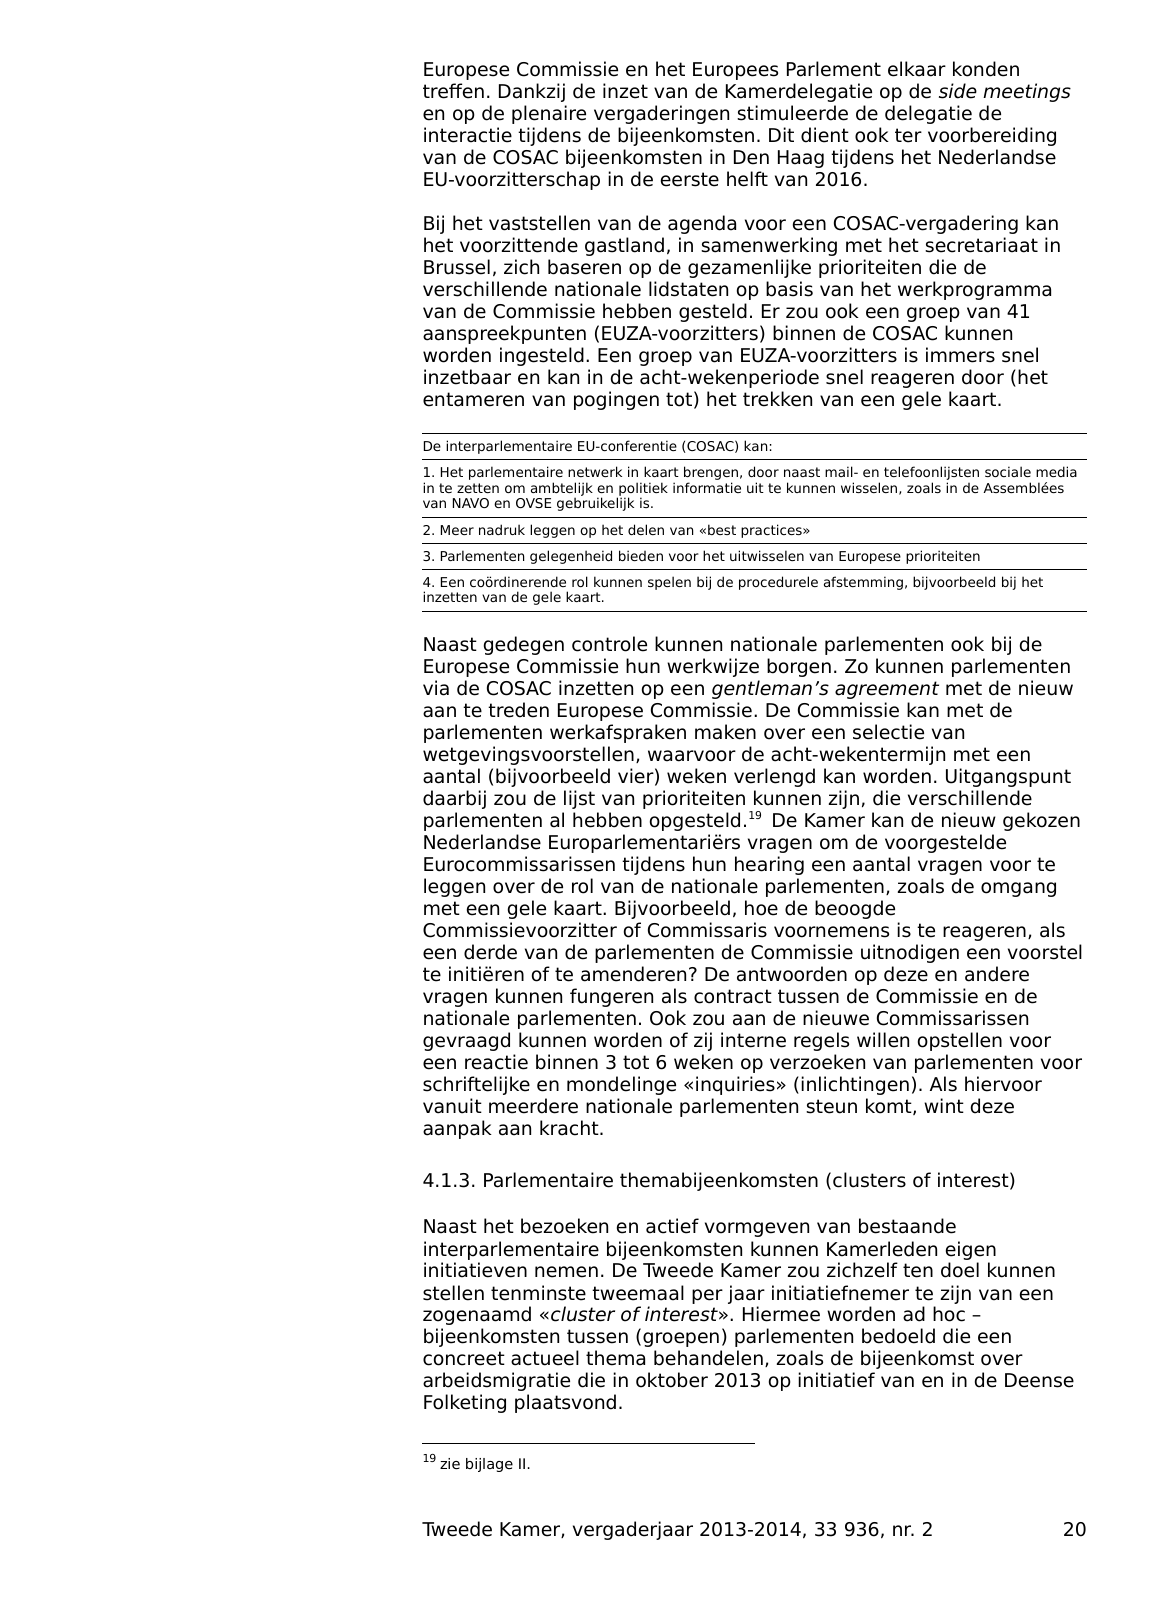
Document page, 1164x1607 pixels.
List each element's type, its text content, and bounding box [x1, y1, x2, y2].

subtitle 4.1.3. Parlementaire themabijeenkomsten (clusters of interest) [422, 1169, 1087, 1191]
table_header De interparlementaire EU-conferentie (COSAC) kan: [422, 434, 1087, 459]
text zie bijlage II. [422, 1452, 1087, 1474]
text Bij het vaststellen van de agenda voor een COSAC-vergadering kan het voorzittende gastland, in samenwerking met het secretariaat in Brussel, zich baseren op de gezamenlijke prioriteiten die de verschillende nationale lidstaten op basis van het werkprogramma van de Commissie hebben gesteld. Er zou ook een groep van 41 aanspreekpunten (EUZA-voorzitters) binnen de COSAC kunnen worden ingesteld. Een groep van EUZA-voorzitters is immers snel inzetbaar en kan in de acht-wekenperiode snel reageren door (het entameren van pogingen tot) het trekken van een gele kaart. [422, 213, 1087, 411]
table_cell 4. Een coördinerende rol kunnen spelen bij de procedurele afstemming, bijvoorbeeld bij het inzetten van de gele kaart. [422, 570, 1087, 611]
table_cell 2. Meer nadruk leggen op het delen van «best practices» [422, 518, 1087, 543]
table_cell 3. Parlementen gelegenheid bieden voor het uitwisselen van Europese prioriteiten [422, 544, 1087, 569]
text Naast het bezoeken en actief vormgeven van bestaande interparlementaire bijeenkomsten kunnen Kamerleden eigen initiatieven nemen. De Tweede Kamer zou zichzelf ten doel kunnen stellen tenminste tweemaal per jaar initiatiefnemer te zijn van een zogenaamd «cluster of interest». Hiermee worden ad hoc – bijeenkomsten tussen (groepen) parlementen bedoeld die een concreet actueel thema behandelen, zoals de bijeenkomst over arbeidsmigratie die in oktober 2013 op initiatief van en in de Deense Folketing plaatsvond. [422, 1216, 1087, 1414]
text Europese Commissie en het Europees Parlement elkaar konden treffen. Dankzij de inzet van de Kamerdelegatie op de side meetings en op de plenaire vergaderingen stimuleerde de delegatie de interactie tijdens de bijeenkomsten. Dit dient ook ter voorbereiding van de COSAC bijeenkomsten in Den Haag tijdens het Nederlandse EU-voorzitterschap in de eerste helft van 2016. [422, 59, 1087, 191]
table_cell 1. Het parlementaire netwerk in kaart brengen, door naast mail- en telefoonlijsten sociale media in te zetten om ambtelijk en politiek informatie uit te kunnen wisselen, zoals in de Assemblées van NAVO en OVSE gebruikelijk is. [422, 460, 1087, 517]
text Naast gedegen controle kunnen nationale parlementen ook bij de Europese Commissie hun werkwijze borgen. Zo kunnen parlementen via de COSAC inzetten op een gentleman’s agreement met de nieuw aan te treden Europese Commissie. De Commissie kan met de parlementen werkafspraken maken over een selectie van wetgevingsvoorstellen, waarvoor de acht-wekentermijn met een aantal (bijvoorbeeld vier) weken verlengd kan worden. Uitgangspunt daarbij zou de lijst van prioriteiten kunnen zijn, die verschillende parlementen al hebben opgesteld. De Kamer kan de nieuw gekozen Nederlandse Europarlementariërs vragen om de voorgestelde Eurocommissarissen tijdens hun hearing een aantal vragen voor te leggen over de rol van de nationale parlementen, zoals de omgang met een gele kaart. Bijvoorbeeld, hoe de beoogde Commissievoorzitter of Commissaris voornemens is te reageren, als een derde van de parlementen de Commissie uitnodigen een voorstel te initiëren of te amenderen? De antwoorden op deze en andere vragen kunnen fungeren als contract tussen de Commissie en de nationale parlementen. Ook zou aan de nieuwe Commissarissen gevraagd kunnen worden of zij interne regels willen opstellen voor een reactie binnen 3 tot 6 weken op verzoeken van parlementen voor schriftelijke en mondelinge «inquiries» (inlichtingen). Als hiervoor vanuit meerdere nationale parlementen steun komt, wint deze aanpak aan kracht. [422, 634, 1087, 1139]
